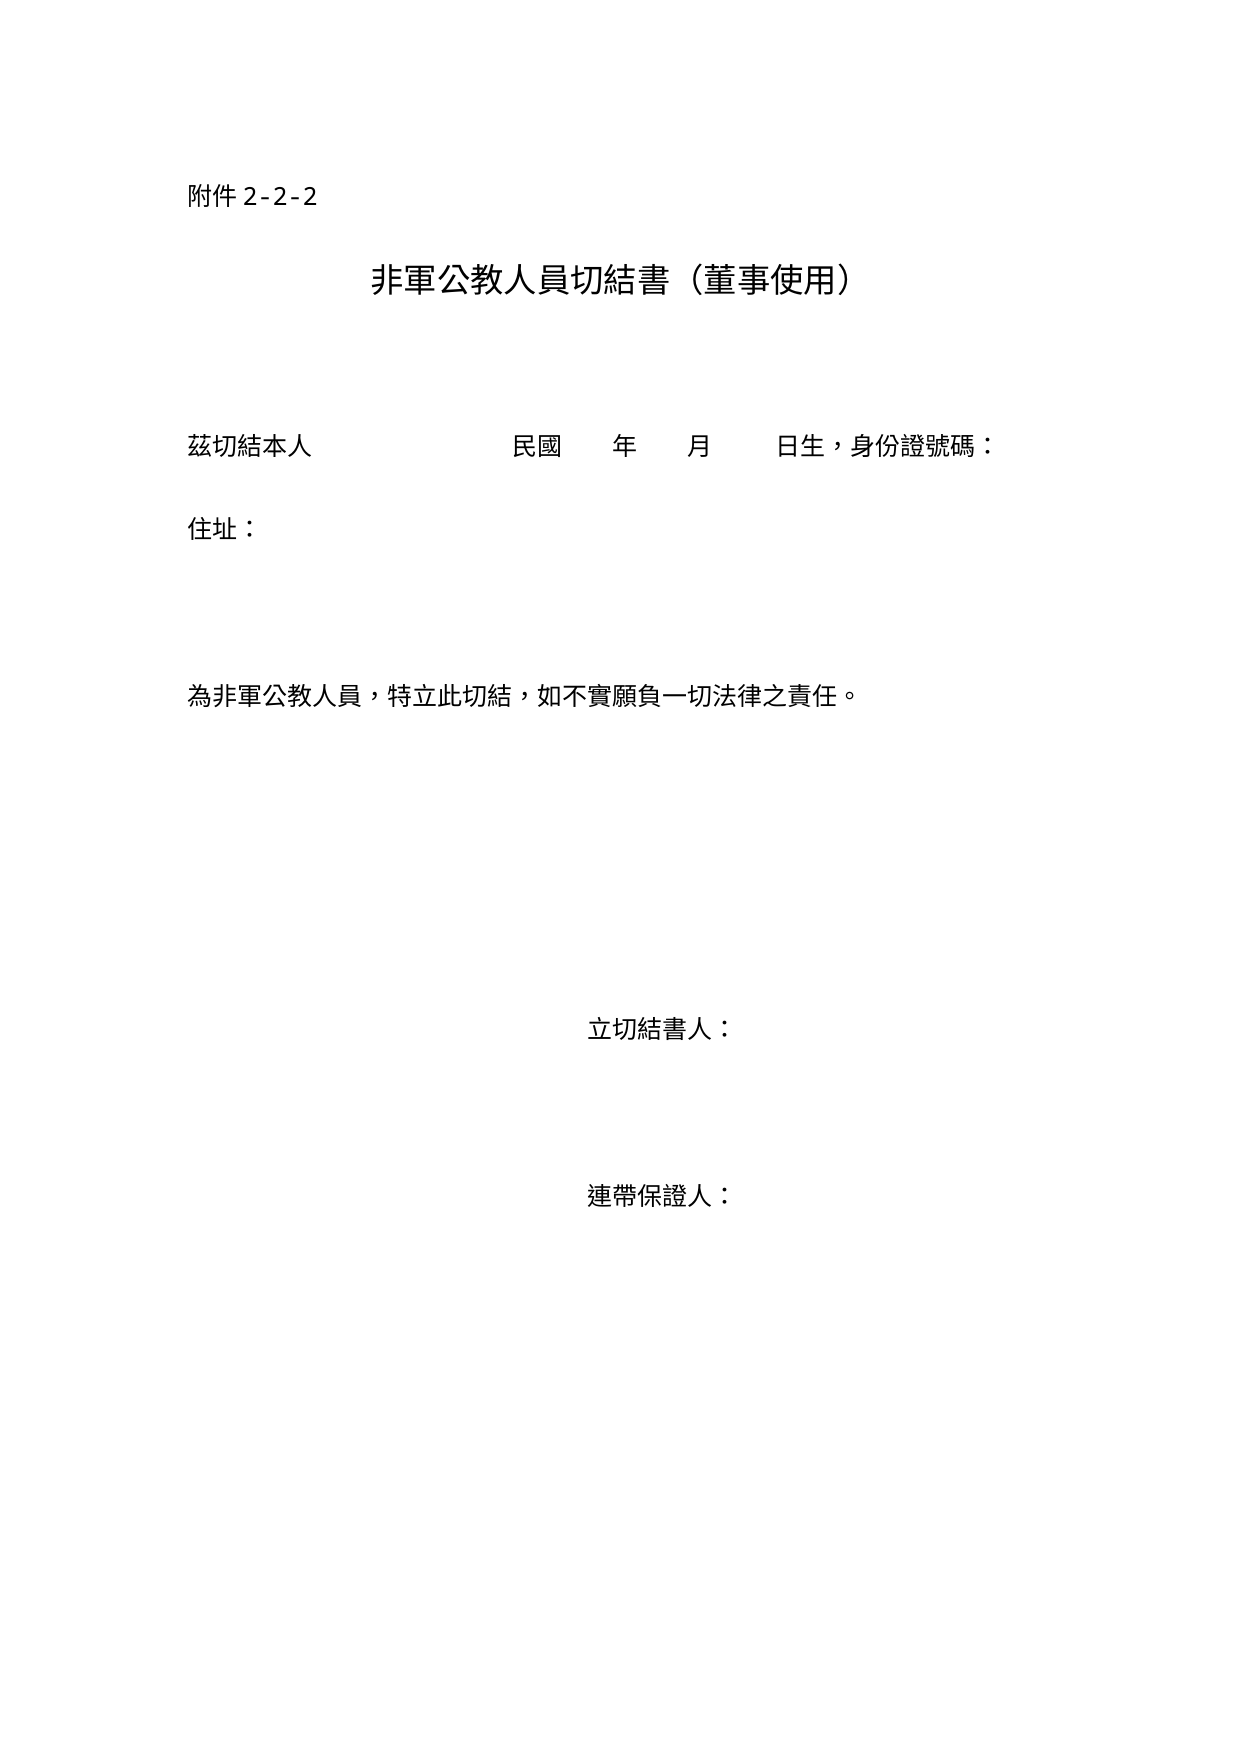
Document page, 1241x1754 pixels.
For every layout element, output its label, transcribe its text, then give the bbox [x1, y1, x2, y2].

text 連帶保證人： [187, 1153, 1053, 1215]
text 住址： [187, 486, 1053, 548]
text 附件2-2-2 [187, 153, 1053, 215]
text 為非軍公教人員，特立此切結，如不實願負一切法律之責任。 [187, 653, 1053, 715]
text 非軍公教人員切結書（董事使用） [187, 236, 1053, 298]
text 立切結書人： [187, 986, 1053, 1048]
text 茲切結本人 民國 年 月 日生，身份證號碼： [187, 403, 1053, 465]
